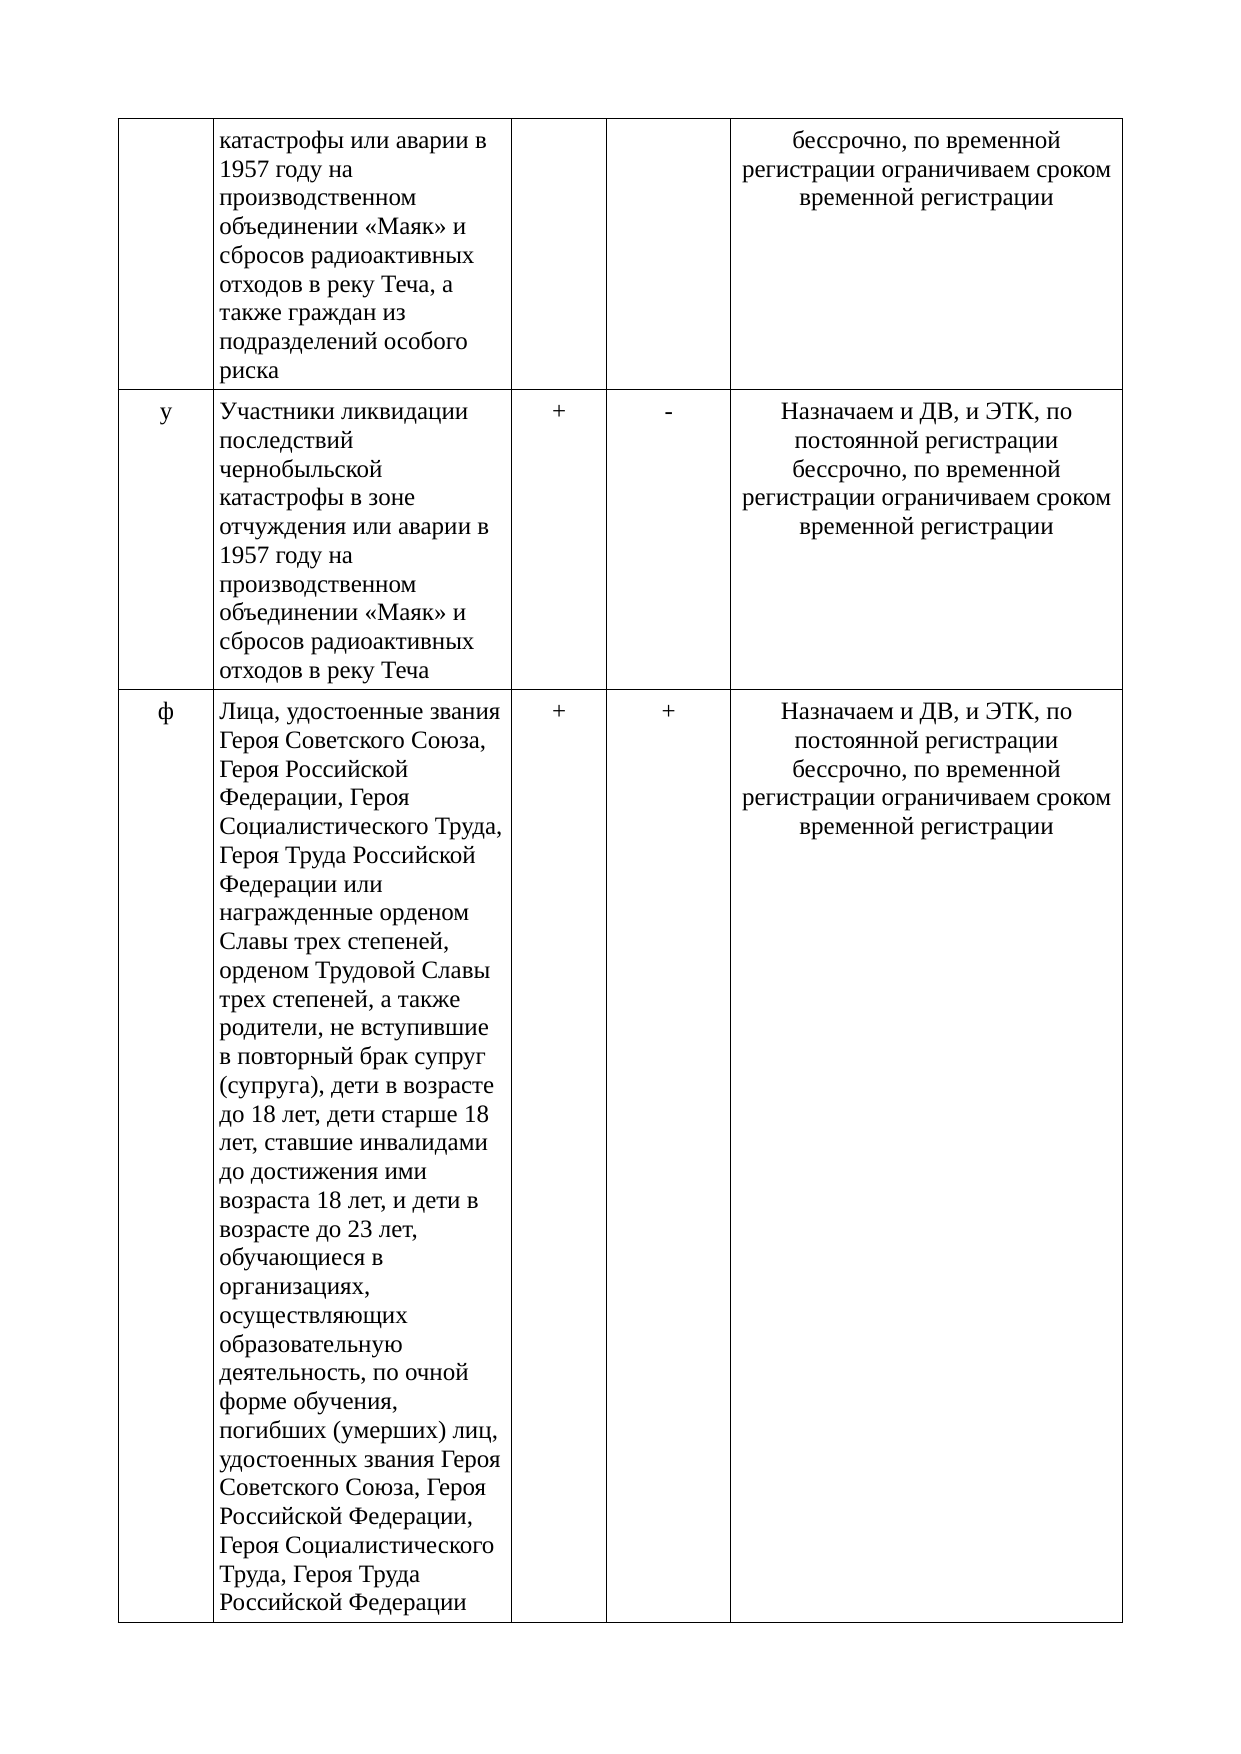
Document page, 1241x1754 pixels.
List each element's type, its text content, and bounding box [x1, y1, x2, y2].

table_cell Участники ликвидации последствий чернобыльской катастрофы в зоне отчуждения или аварии в 1957 году на производственном объединении «Маяк» и сбросов радиоактивных отходов в реку Теча [214, 390, 511, 689]
table_cell Назначаем и ДВ, и ЭТК, по постоянной регистрации бессрочно, по временной регистрации ограничиваем сроком временной регистрации [731, 390, 1122, 689]
table_cell + [512, 390, 606, 689]
table_cell [512, 119, 606, 389]
table_cell ф [119, 690, 213, 1622]
table_cell у [119, 390, 213, 689]
table_cell - [607, 119, 730, 389]
table_cell + [607, 690, 730, 1622]
table_cell [119, 119, 213, 389]
table_cell катастрофы или аварии в 1957 году на производственном объединении «Маяк» и сбросов радиоактивных отходов в реку Теча, а также граждан из подразделений особого риска [214, 119, 511, 389]
table_cell Лица, удостоенные звания Героя Советского Союза, Героя Российской Федерации, Героя Социалистического Труда, Героя Труда Российской Федерации или награжденные орденом Славы трех степеней, орденом Трудовой Славы трех степеней, а также родители, не вступившие в повторный брак супруг (супруга), дети в возрасте до 18 лет, дети старше 18 лет, ставшие инвалидами до достижения ими возраста 18 лет, и дети в возрасте до 23 лет, обучающиеся в организациях, осуществляющих образовательную деятельность, по очной форме обучения, погибших (умерших) лиц, удостоенных звания Героя Советского Союза, Героя Российской Федерации, Героя Социалистического Труда, Героя Труда Российской Федерации [214, 690, 511, 1622]
table_cell Назначаем и ДВ, и ЭТК, по постоянной регистрации бессрочно, по временной регистрации ограничиваем сроком временной регистрации [731, 690, 1122, 1622]
table_cell бессрочно, по временной регистрации ограничиваем сроком временной регистрации [731, 119, 1122, 389]
table_cell + [512, 690, 606, 1622]
table_cell - [607, 390, 730, 689]
